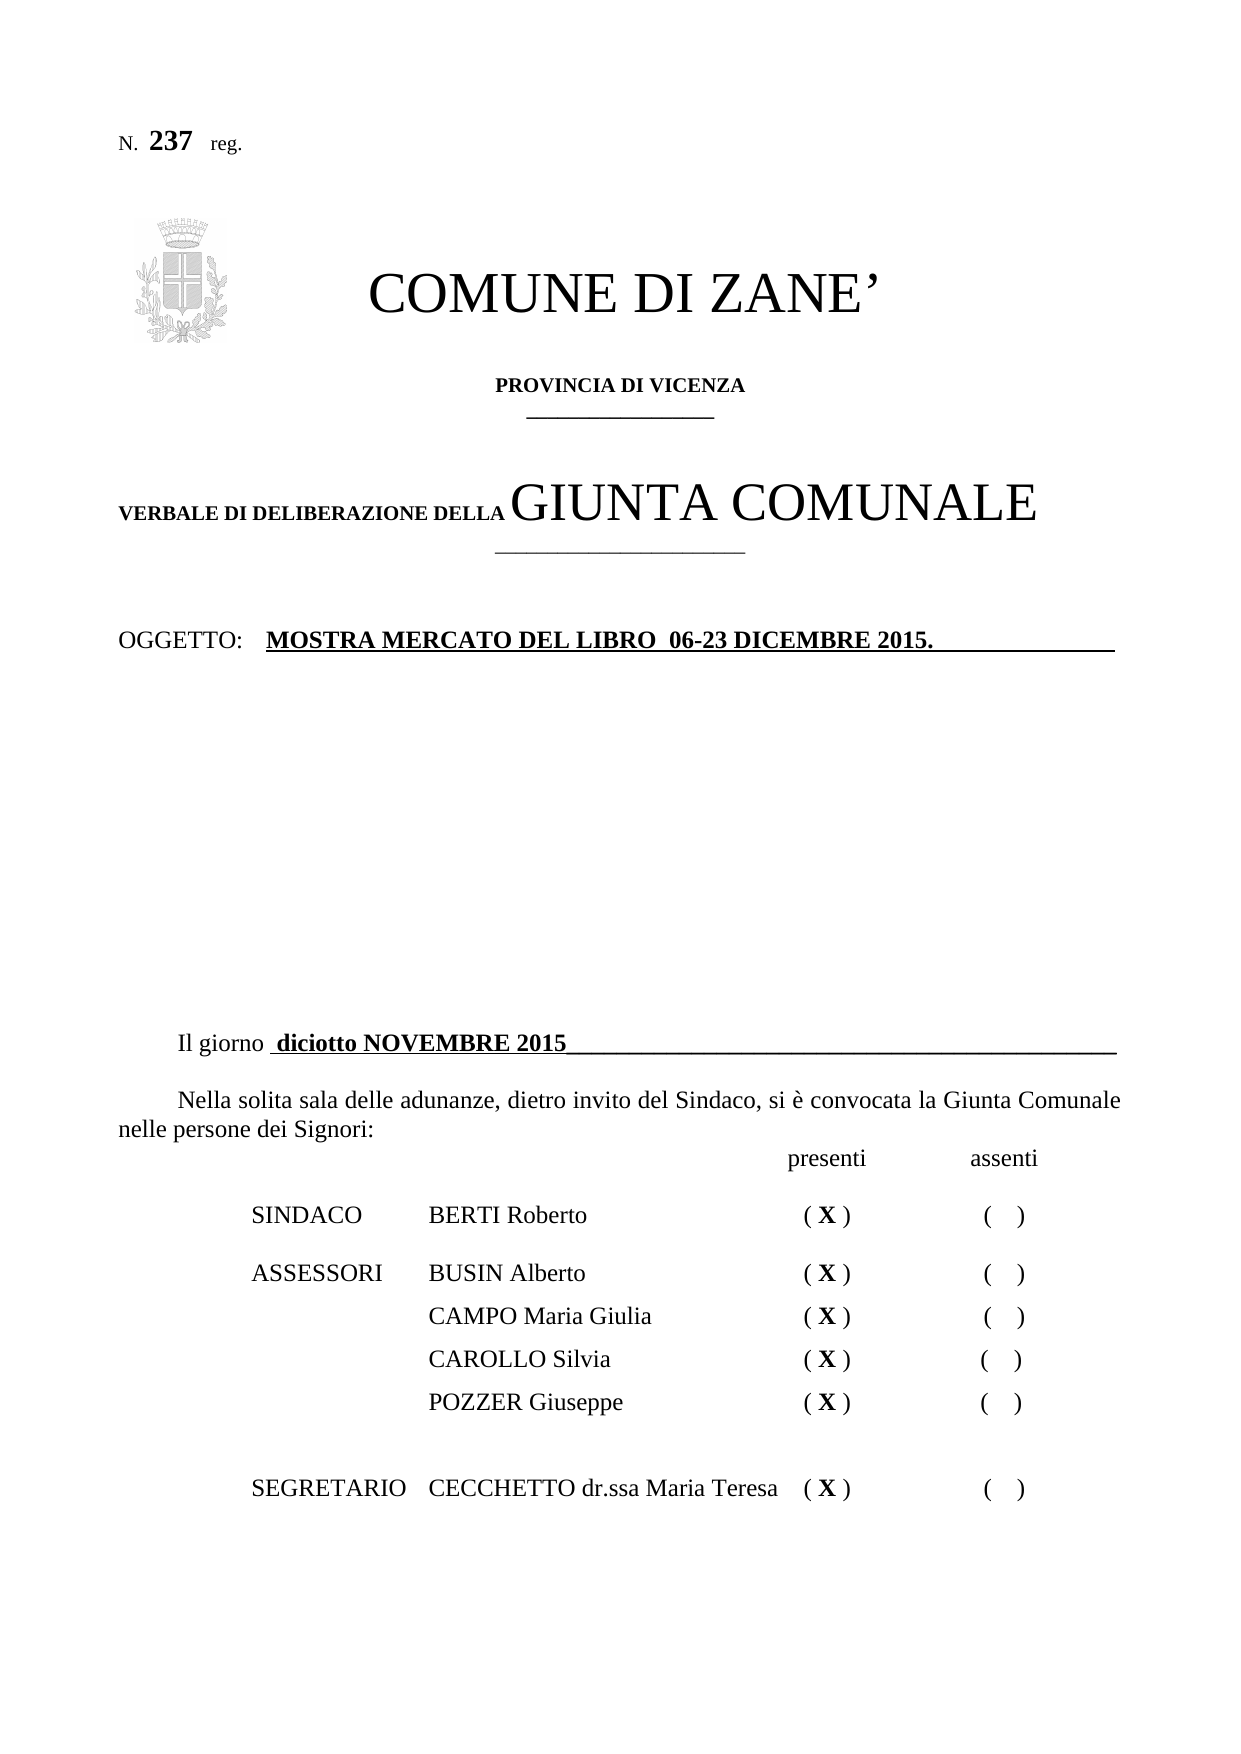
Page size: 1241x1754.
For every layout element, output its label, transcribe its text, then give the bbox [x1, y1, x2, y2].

text N. 237 reg. [118, 123, 1122, 157]
text ASSESSORI BUSIN Alberto ( X ) ( ) [118, 1258, 1122, 1287]
text ________________________ [118, 532, 1122, 556]
text SEGRETARIO CECCHETTO dr.ssa Maria Teresa ( X ) ( ) [118, 1473, 1122, 1502]
text OGGETTO: MOSTRA MERCATO DEL LIBRO 06-23 DICEMBRE 2015. [118, 625, 1121, 654]
text Il giorno diciotto NOVEMBRE 2015____________________________________________ [118, 1028, 1122, 1057]
text Nella solita sala delle adunanze, dietro invito del Sindaco, si è convocata la Giunta Comunale nelle persone dei Signori: [118, 1085, 1122, 1143]
text CAROLLO Silvia ( X ) ( ) [118, 1344, 1122, 1373]
text presenti assenti [118, 1143, 1122, 1172]
text __________________ [118, 397, 1122, 421]
text CAMPO Maria Giulia ( X ) ( ) [118, 1301, 1122, 1330]
text SINDACO BERTI Roberto ( X ) ( ) [118, 1200, 1122, 1229]
text PROVINCIA DI VICENZA [118, 373, 1122, 397]
text POZZER Giuseppe ( X ) ( ) [118, 1387, 1122, 1416]
text VERBALE DI DELIBERAZIONE DELLA GIUNTA COMUNALE [118, 469, 1122, 532]
text COMUNE DI ZANE’ [118, 209, 1122, 373]
